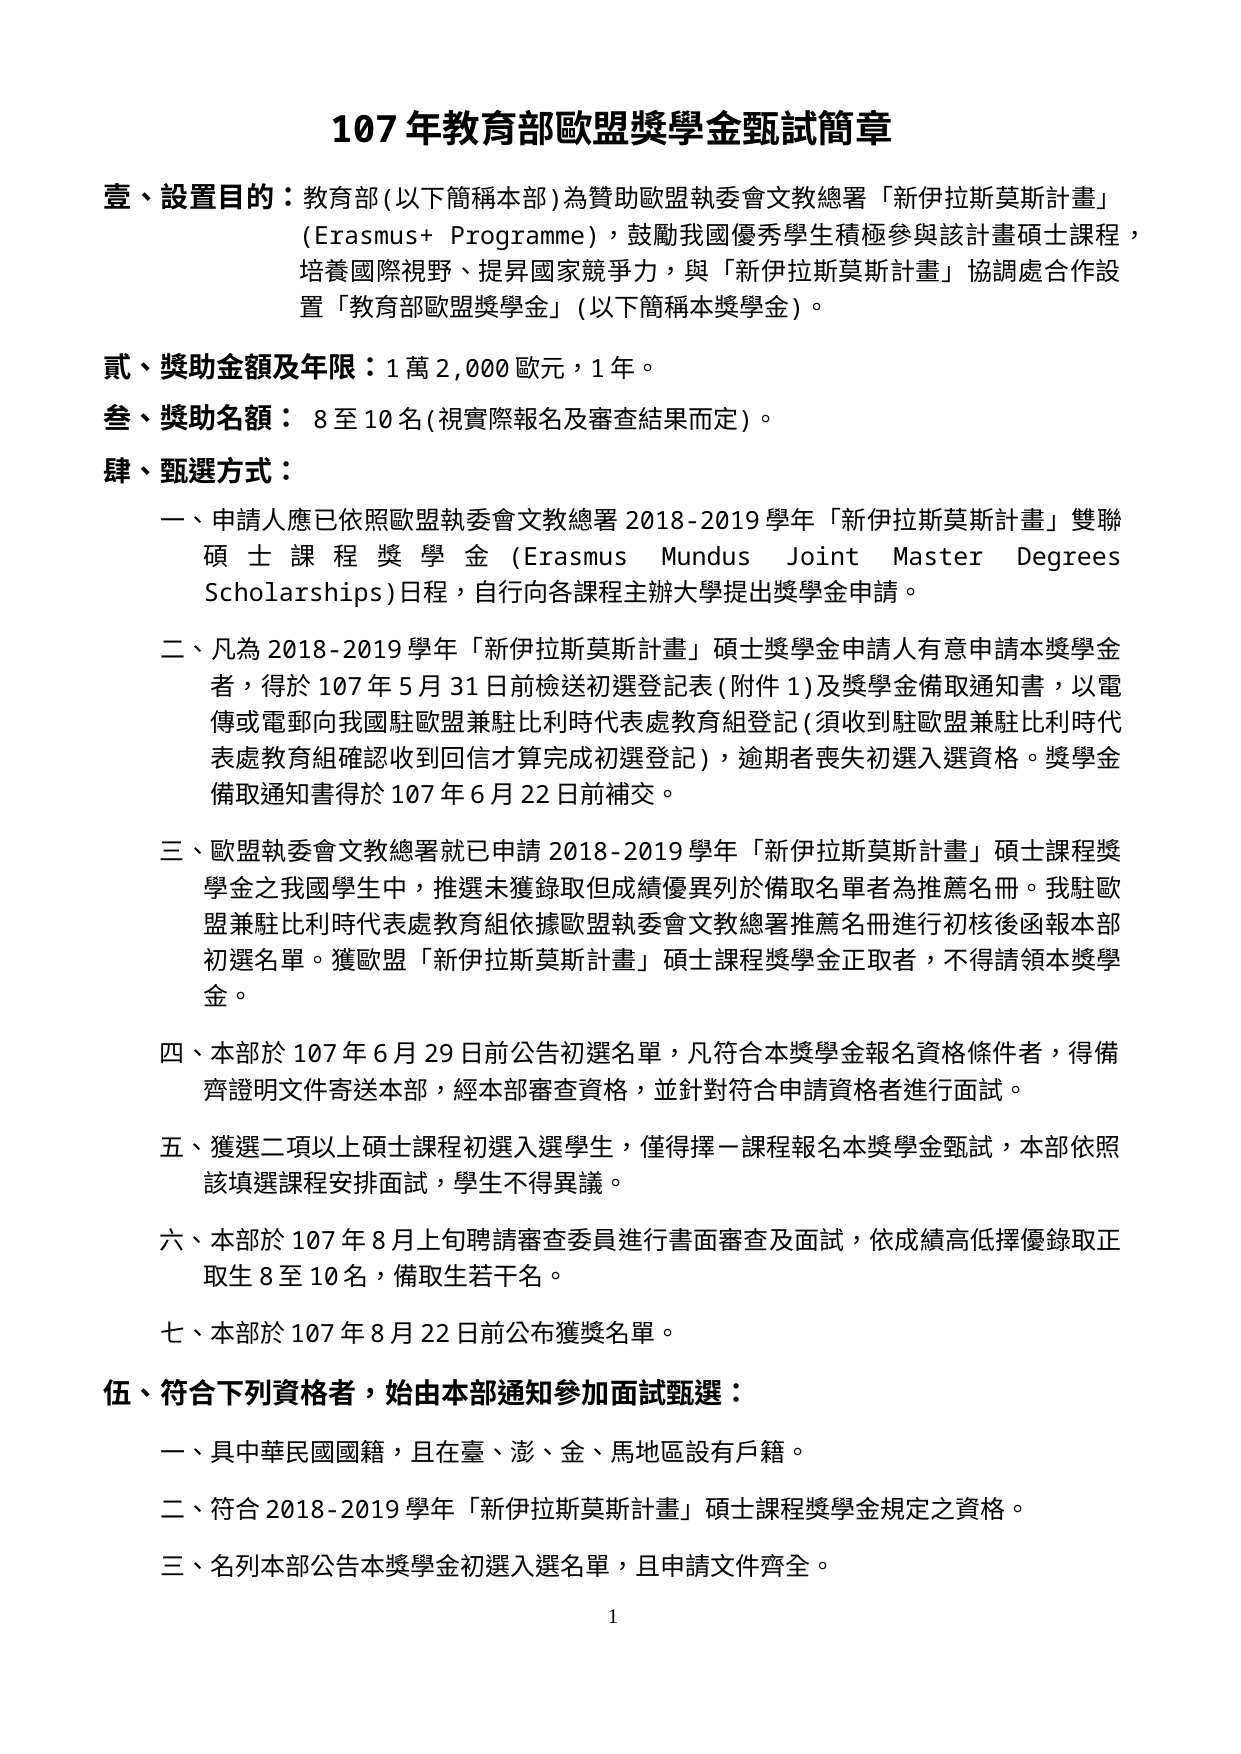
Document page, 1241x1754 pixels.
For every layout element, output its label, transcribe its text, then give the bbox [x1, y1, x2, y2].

text 二、凡為2018-2019學年「新伊拉斯莫斯計畫」碩士獎學金申請人有意申請本獎學金者，得於107年5月31日前檢送初選登記表(附件1)及獎學金備取通知書，以電傳或電郵向我國駐歐盟兼駐比利時代表處教育組登記(須收到駐歐盟兼駐比利時代表處教育組確認收到回信才算完成初選登記)，逾期者喪失初選入選資格。獎學金備取通知書得於107年6月22日前補交。 [160, 630, 1122, 811]
text 六、本部於107年8月上旬聘請審查委員進行書面審查及面試，依成績高低擇優錄取正取生8至10名，備取生若干名。 [159, 1221, 1122, 1293]
text 壹、設置目的：教育部(以下簡稱本部)為贊助歐盟執委會文教總署「新伊拉斯莫斯計畫」(Erasmus+ Programme)，鼓勵我國優秀學生積極參與該計畫碩士課程，培養國際視野、提昇國家競爭力，與「新伊拉斯莫斯計畫」協調處合作設置「教育部歐盟獎學金」(以下簡稱本獎學金)。 [103, 174, 1122, 324]
text 七、本部於107年8月22日前公布獲獎名單。 [160, 1314, 1122, 1350]
text 二、符合2018-2019學年「新伊拉斯莫斯計畫」碩士課程獎學金規定之資格。 [160, 1490, 1122, 1526]
text 肆、甄選方式： [103, 449, 1122, 490]
text 一、申請人應已依照歐盟執委會文教總署2018-2019學年「新伊拉斯莫斯計畫」雙聯碩士課程獎學金(Erasmus Mundus Joint Master Degrees Scholarships)日程，自行向各課程主辦大學提出獎學金申請。 [160, 500, 1122, 609]
text 四、本部於107年6月29日前公告初選名單，凡符合本獎學金報名資格條件者，得備齊證明文件寄送本部，經本部審查資格，並針對符合申請資格者進行面試。 [159, 1034, 1122, 1106]
text 三、歐盟執委會文教總署就已申請2018-2019學年「新伊拉斯莫斯計畫」碩士課程獎學金之我國學生中，推選未獲錄取但成績優異列於備取名單者為推薦名冊。我駐歐盟兼駐比利時代表處教育組依據歐盟執委會文教總署推薦名冊進行初核後函報本部初選名單。獲歐盟「新伊拉斯莫斯計畫」碩士課程獎學金正取者，不得請領本獎學金。 [159, 832, 1122, 1013]
text 叁、獎助名額： 8至10名(視實際報名及審查結果而定)。 [103, 396, 1122, 437]
text 五、獲選二項以上碩士課程初選入選學生，僅得擇ㄧ課程報名本獎學金甄試，本部依照該填選課程安排面試，學生不得異議。 [159, 1127, 1122, 1200]
text 107年教育部歐盟獎學金甄試簡章 [85, 99, 1138, 153]
text 三、名列本部公告本獎學金初選入選名單，且申請文件齊全。 [160, 1547, 1122, 1583]
text 伍、符合下列資格者，始由本部通知參加面試甄選： [103, 1371, 1122, 1412]
text 貳、獎助金額及年限：1萬2,000歐元，1年。 [103, 345, 1122, 385]
text 一、具中華民國國籍，且在臺、澎、金、馬地區設有戶籍。 [160, 1433, 1122, 1469]
